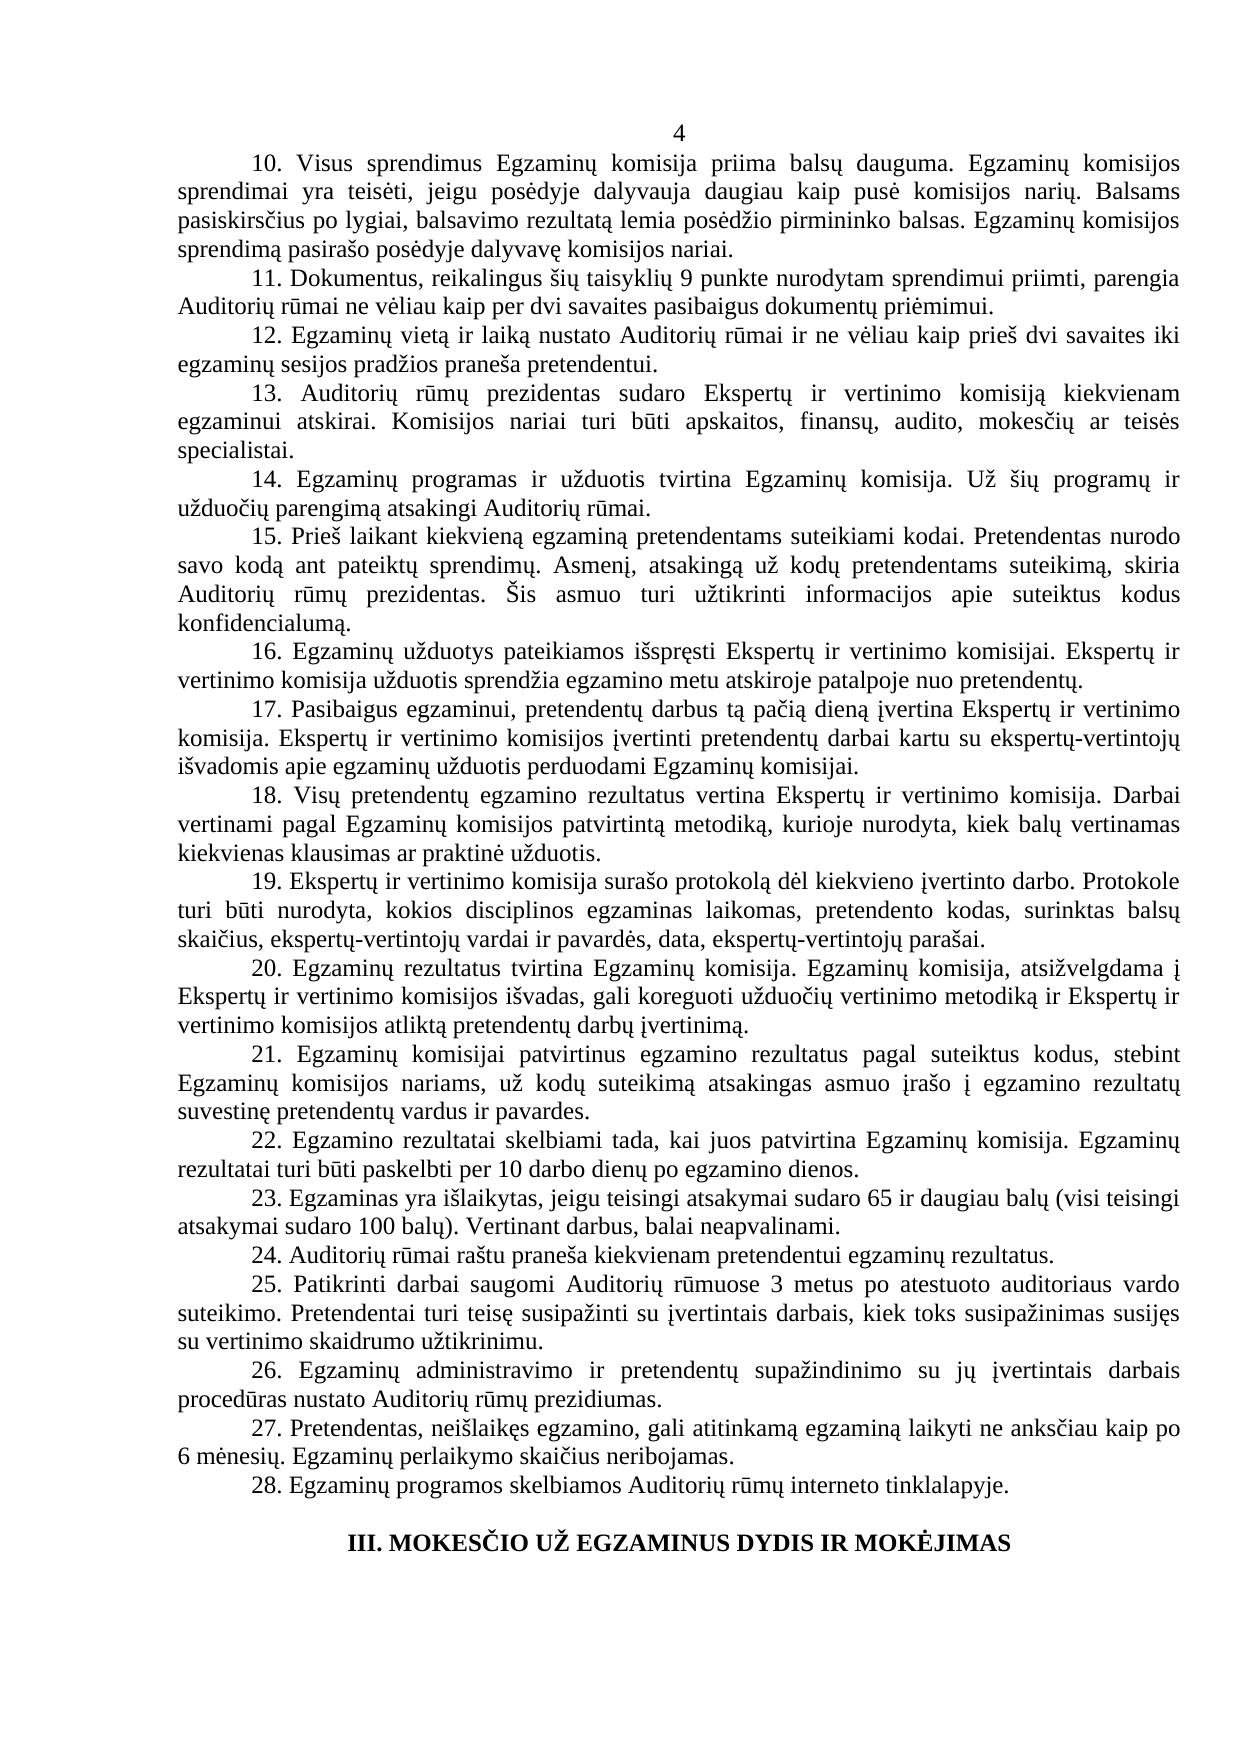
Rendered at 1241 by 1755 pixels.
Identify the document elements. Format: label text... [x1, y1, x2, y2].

text 28. Egzaminų programos skelbiamos Auditorių rūmų interneto tinklalapyje. [177, 1470, 1181, 1499]
text III. mokesčio už EGZAMINus dydis ir MOKĖJIMAS [177, 1528, 1181, 1556]
text 14. Egzaminų programas ir užduotis tvirtina Egzaminų komisija. Už šių programų ir užduočių parengimą atsakingi Auditorių rūmai. [177, 464, 1181, 521]
text 18. Visų pretendentų egzamino rezultatus vertina Ekspertų ir vertinimo komisija. Darbai vertinami pagal Egzaminų komisijos patvirtintą metodiką, kurioje nurodyta, kiek balų vertinamas kiekvienas klausimas ar praktinė užduotis. [177, 780, 1181, 866]
text 16. Egzaminų užduotys pateikiamos išspręsti Ekspertų ir vertinimo komisijai. Ekspertų ir vertinimo komisija užduotis sprendžia egzamino metu atskiroje patalpoje nuo pretendentų. [177, 636, 1181, 694]
text 17. Pasibaigus egzaminui, pretendentų darbus tą pačią dieną įvertina Ekspertų ir vertinimo komisija. Ekspertų ir vertinimo komisijos įvertinti pretendentų darbai kartu su ekspertų-vertintojų išvadomis apie egzaminų užduotis perduodami Egzaminų komisijai. [177, 694, 1181, 780]
text 21. Egzaminų komisijai patvirtinus egzamino rezultatus pagal suteiktus kodus, stebint Egzaminų komisijos nariams, už kodų suteikimą atsakingas asmuo įrašo į egzamino rezultatų suvestinę pretendentų vardus ir pavardes. [177, 1039, 1181, 1125]
text 13. Auditorių rūmų prezidentas sudaro Ekspertų ir vertinimo komisiją kiekvienam egzaminui atskirai. Komisijos nariai turi būti apskaitos, finansų, audito, mokesčių ar teisės specialistai. [177, 378, 1181, 464]
text 20. Egzaminų rezultatus tvirtina Egzaminų komisija. Egzaminų komisija, atsižvelgdama į Ekspertų ir vertinimo komisijos išvadas, gali koreguoti užduočių vertinimo metodiką ir Ekspertų ir vertinimo komisijos atliktą pretendentų darbų įvertinimą. [177, 953, 1181, 1039]
text 23. Egzaminas yra išlaikytas, jeigu teisingi atsakymai sudaro 65 ir daugiau balų (visi teisingi atsakymai sudaro 100 balų). Vertinant darbus, balai neapvalinami. [177, 1183, 1181, 1240]
text 27. Pretendentas, neišlaikęs egzamino, gali atitinkamą egzaminą laikyti ne anksčiau kaip po 6 mėnesių. Egzaminų perlaikymo skaičius neribojamas. [177, 1413, 1181, 1470]
text 10. Visus sprendimus Egzaminų komisija priima balsų dauguma. Egzaminų komisijos sprendimai yra teisėti, jeigu posėdyje dalyvauja daugiau kaip pusė komisijos narių. Balsams pasiskirsčius po lygiai, balsavimo rezultatą lemia posėdžio pirmininko balsas. Egzaminų komisijos sprendimą pasirašo posėdyje dalyvavę komisijos nariai. [177, 148, 1181, 263]
text 19. Ekspertų ir vertinimo komisija surašo protokolą dėl kiekvieno įvertinto darbo. Protokole turi būti nurodyta, kokios disciplinos egzaminas laikomas, pretendento kodas, surinktas balsų skaičius, ekspertų-vertintojų vardai ir pavardės, data, ekspertų-vertintojų parašai. [177, 866, 1181, 953]
text 22. Egzamino rezultatai skelbiami tada, kai juos patvirtina Egzaminų komisija. Egzaminų rezultatai turi būti paskelbti per 10 darbo dienų po egzamino dienos. [177, 1125, 1181, 1183]
text 15. Prieš laikant kiekvieną egzaminą pretendentams suteikiami kodai. Pretendentas nurodo savo kodą ant pateiktų sprendimų. Asmenį, atsakingą už kodų pretendentams suteikimą, skiria Auditorių rūmų prezidentas. Šis asmuo turi užtikrinti informacijos apie suteiktus kodus konfidencialumą. [177, 521, 1181, 636]
text 12. Egzaminų vietą ir laiką nustato Auditorių rūmai ir ne vėliau kaip prieš dvi savaites iki egzaminų sesijos pradžios praneša pretendentui. [177, 320, 1181, 378]
text 11. Dokumentus, reikalingus šių taisyklių 9 punkte nurodytam sprendimui priimti, parengia Auditorių rūmai ne vėliau kaip per dvi savaites pasibaigus dokumentų priėmimui. [177, 263, 1181, 320]
text 25. Patikrinti darbai saugomi Auditorių rūmuose 3 metus po atestuoto auditoriaus vardo suteikimo. Pretendentai turi teisę susipažinti su įvertintais darbais, kiek toks susipažinimas susijęs su vertinimo skaidrumo užtikrinimu. [177, 1269, 1181, 1355]
text 26. Egzaminų administravimo ir pretendentų supažindinimo su jų įvertintais darbais procedūras nustato Auditorių rūmų prezidiumas. [177, 1355, 1181, 1413]
text 24. Auditorių rūmai raštu praneša kiekvienam pretendentui egzaminų rezultatus. [177, 1240, 1181, 1269]
